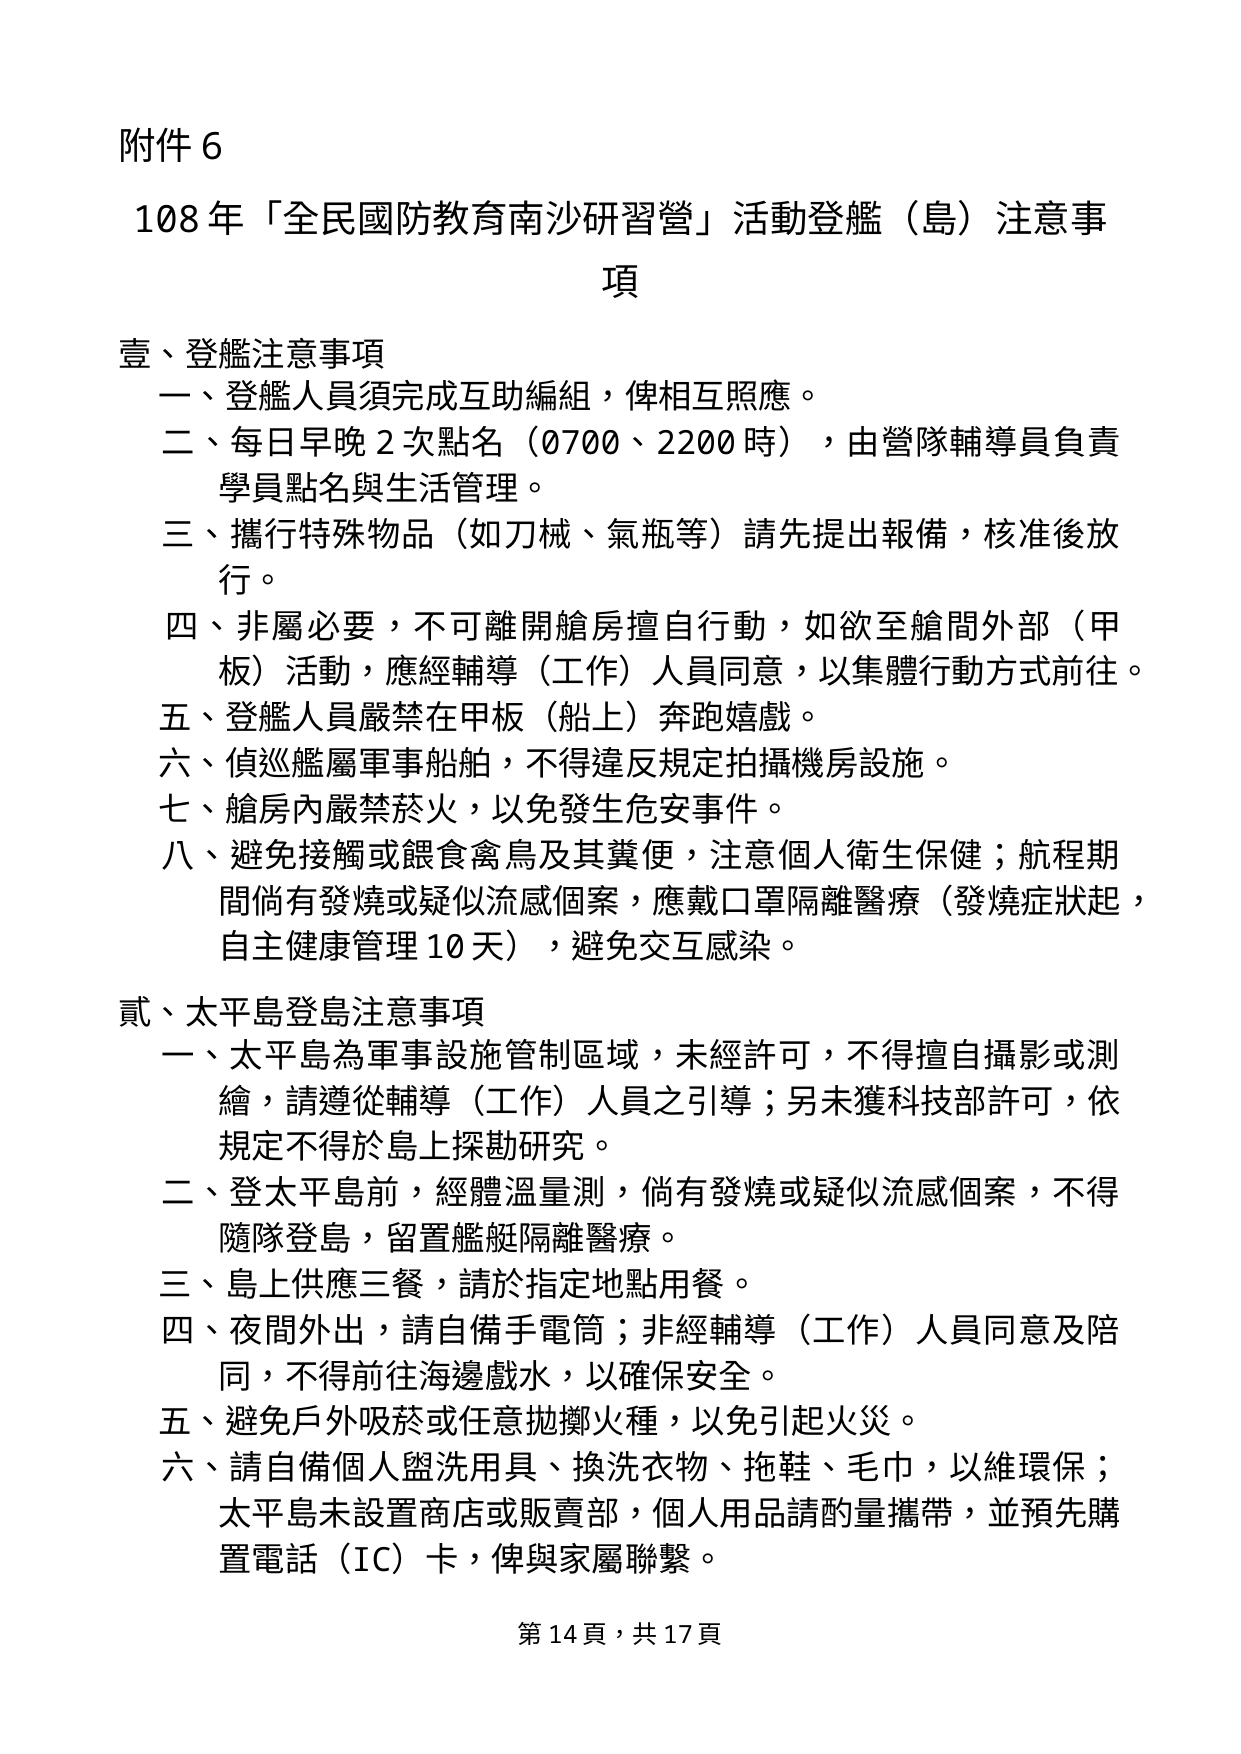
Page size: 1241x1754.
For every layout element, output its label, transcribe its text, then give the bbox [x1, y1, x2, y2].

text 五、登艦人員嚴禁在甲板（船上）奔跑嬉戲。 [118, 693, 1122, 739]
text 二、登太平島前，經體溫量測，倘有發燒或疑似流感個案，不得隨隊登島，留置艦艇隔離醫療。 [118, 1168, 1122, 1260]
text 108年「全民國防教育南沙研習營」活動登艦（島）注意事項 [118, 174, 1122, 299]
text 一、登艦人員須完成互助編組，俾相互照應。 [118, 372, 1122, 418]
text 五、避免戶外吸菸或任意拋擲火種，以免引起火災。 [118, 1397, 1122, 1443]
text 四、非屬必要，不可離開艙房擅自行動，如欲至艙間外部（甲板）活動，應經輔導（工作）人員同意，以集體行動方式前往。 [118, 601, 1122, 693]
text 一、太平島為軍事設施管制區域，未經許可，不得擅自攝影或測繪，請遵從輔導（工作）人員之引導；另未獲科技部許可，依規定不得於島上探勘研究。 [118, 1031, 1122, 1168]
text 四、夜間外出，請自備手電筒；非經輔導（工作）人員同意及陪同，不得前往海邊戲水，以確保安全。 [118, 1306, 1122, 1397]
text 二、每日早晚2次點名（0700、2200時），由營隊輔導員負責學員點名與生活管理。 [118, 418, 1122, 510]
text 壹、登艦注意事項 [118, 310, 1122, 372]
text 附件6 [118, 101, 1122, 164]
text 六、偵巡艦屬軍事船舶，不得違反規定拍攝機房設施。 [118, 739, 1122, 785]
text 八、避免接觸或餵食禽鳥及其糞便，注意個人衛生保健；航程期間倘有發燒或疑似流感個案，應戴口罩隔離醫療（發燒症狀起，自主健康管理10天），避免交互感染。 [118, 831, 1122, 968]
text 貳、太平島登島注意事項 [118, 968, 1122, 1031]
text 三、島上供應三餐，請於指定地點用餐。 [118, 1260, 1122, 1306]
text 六、請自備個人盥洗用具、換洗衣物、拖鞋、毛巾，以維環保；太平島未設置商店或販賣部，個人用品請酌量攜帶，並預先購置電話（IC）卡，俾與家屬聯繫。 [118, 1443, 1122, 1581]
text 三、攜行特殊物品（如刀械、氣瓶等）請先提出報備，核准後放行。 [118, 510, 1122, 601]
text 七、艙房內嚴禁菸火，以免發生危安事件。 [118, 785, 1122, 831]
